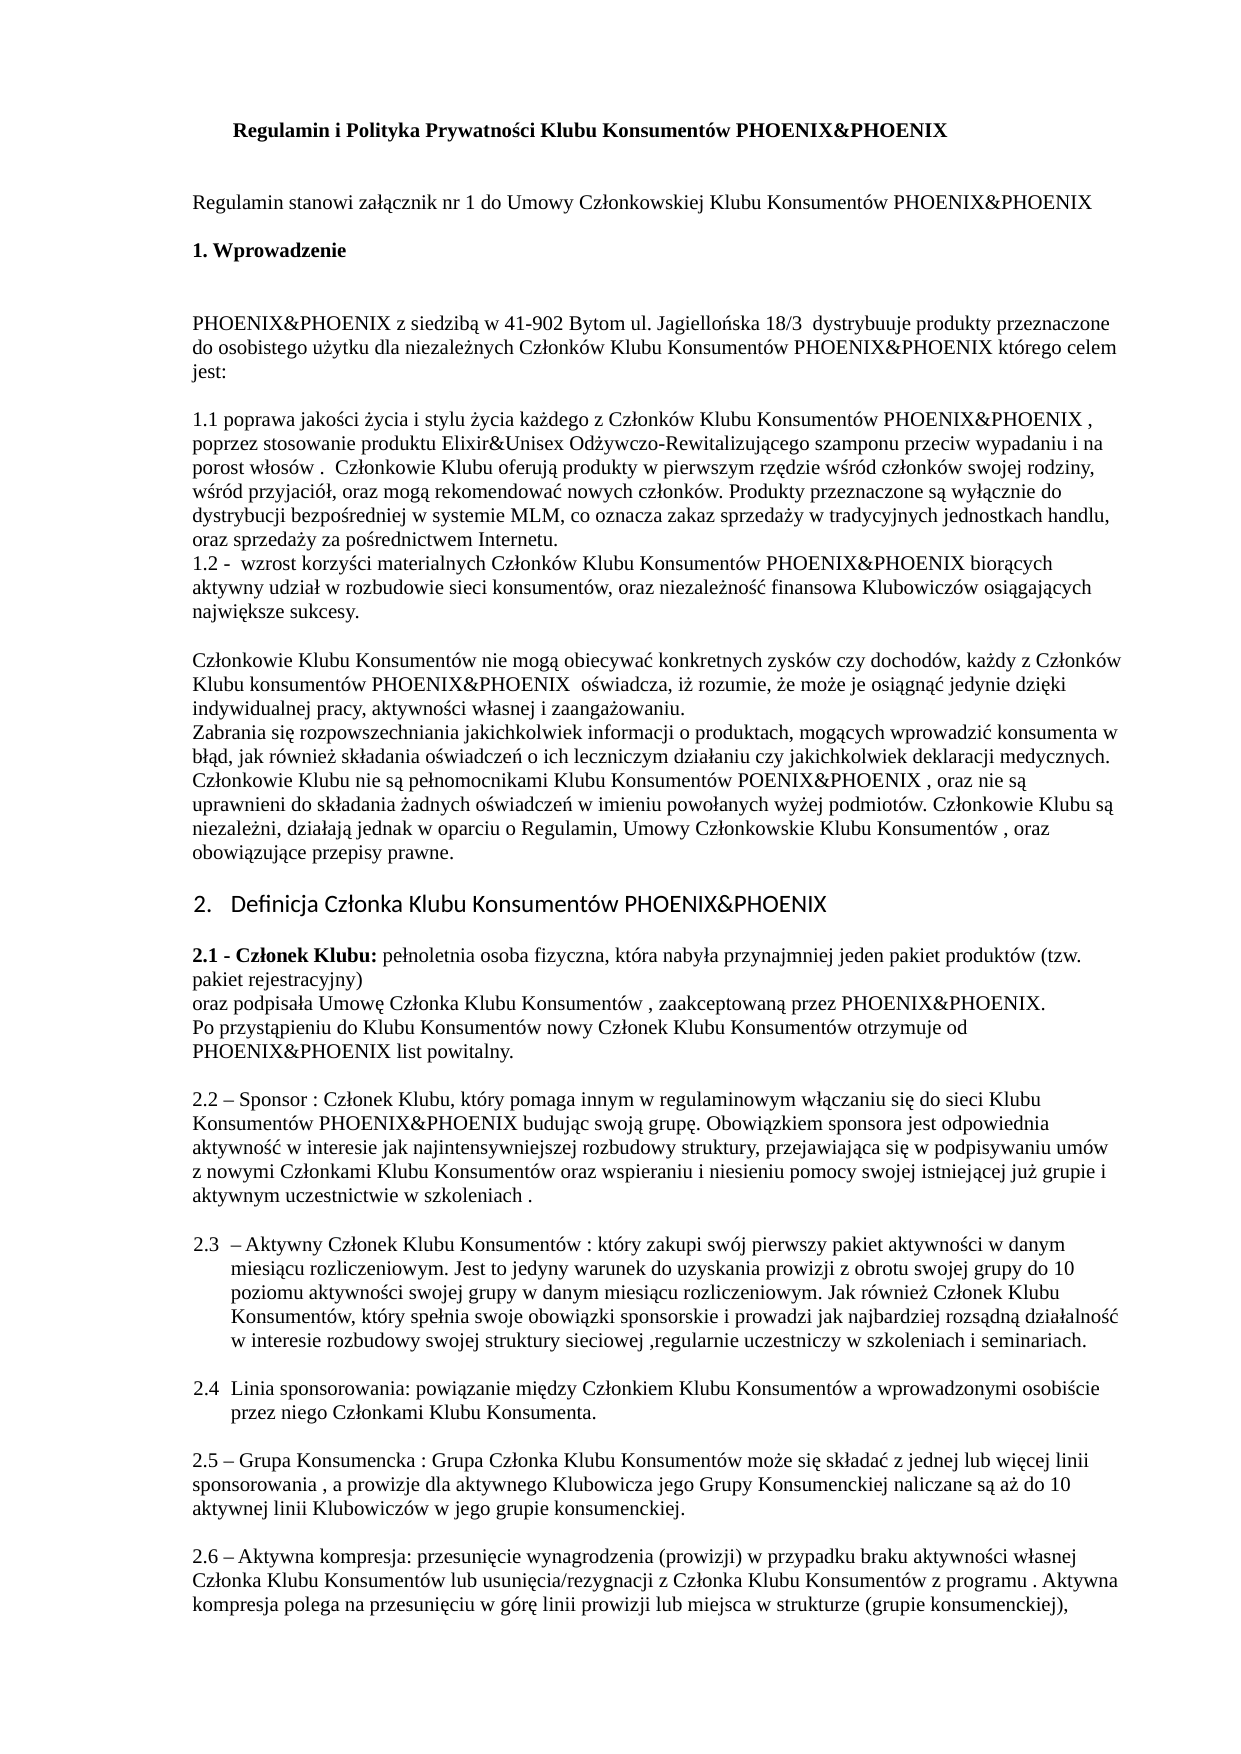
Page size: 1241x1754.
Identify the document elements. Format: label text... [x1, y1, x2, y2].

text oraz podpisała Umowę Członka Klubu Konsumentów , zaakceptowaną przez PHOENIX&PHOENIX. [118, 991, 1122, 1015]
text 2.2 – Sponsor : Członek Klubu, który pomaga innym w regulaminowym włączaniu się do sieci Klubu Konsumentów PHOENIX&PHOENIX budując swoją grupę. Obowiązkiem sponsora jest odpowiednia aktywność w interesie jak najintensywniejszej rozbudowy struktury, przejawiająca się w podpisywaniu umów z nowymi Członkami Klubu Konsumentów oraz wspieraniu i niesieniu pomocy swojej istniejącej już grupie i aktywnym uczestnictwie w szkoleniach . [118, 1087, 1122, 1207]
text Po przystąpieniu do Klubu Konsumentów nowy Członek Klubu Konsumentów otrzymuje od PHOENIX&PHOENIX list powitalny. [118, 1015, 1122, 1063]
text 2.5 – Grupa Konsumencka : Grupa Członka Klubu Konsumentów może się składać z jednej lub więcej linii sponsorowania , a prowizje dla aktywnego Klubowicza jego Grupy Konsumenckiej naliczane są aż do 10 aktywnej linii Klubowiczów w jego grupie konsumenckiej. [118, 1448, 1122, 1520]
text 2.6 – Aktywna kompresja: przesunięcie wynagrodzenia (prowizji) w przypadku braku aktywności własnej Członka Klubu Konsumentów lub usunięcia/rezygnacji z Członka Klubu Konsumentów z programu . Aktywna kompresja polega na przesunięciu w górę linii prowizji lub miejsca w strukturze (grupie konsumenckiej), [118, 1544, 1122, 1616]
text 1.1 poprawa jakości życia i stylu życia każdego z Członków Klubu Konsumentów PHOENIX&PHOENIX , poprzez stosowanie produktu Elixir&Unisex Odżywczo-Rewitalizującego szamponu przeciw wypadaniu i na porost włosów . Członkowie Klubu oferują produkty w pierwszym rzędzie wśród członków swojej rodziny, wśród przyjaciół, oraz mogą rekomendować nowych członków. Produkty przeznaczone są wyłącznie do dystrybucji bezpośredniej w systemie MLM, co oznacza zakaz sprzedaży w tradycyjnych jednostkach handlu, oraz sprzedaży za pośrednictwem Internetu. [118, 407, 1122, 551]
list Linia sponsorowania: powiązanie między Członkiem Klubu Konsumentów a wprowadzonymi osobiście przez niego Członkami Klubu Konsumenta. [193, 1376, 1122, 1424]
text 1.2 - wzrost korzyści materialnych Członków Klubu Konsumentów PHOENIX&PHOENIX biorących aktywny udział w rozbudowie sieci konsumentów, oraz niezależność finansowa Klubowiczów osiągających największe sukcesy. [118, 551, 1122, 623]
list – Aktywny Członek Klubu Konsumentów : który zakupi swój pierwszy pakiet aktywności w danym miesiącu rozliczeniowym. Jest to jedyny warunek do uzyskania prowizji z obrotu swojej grupy do 10 poziomu aktywności swojej grupy w danym miesiącu rozliczeniowym. Jak również Członek Klubu Konsumentów, który spełnia swoje obowiązki sponsorskie i prowadzi jak najbardziej rozsądną działalność w interesie rozbudowy swojej struktury sieciowej ,regularnie uczestniczy w szkoleniach i seminariach. [193, 1231, 1122, 1352]
text 2.1 - Członek Klubu: pełnoletnia osoba fizyczna, która nabyła przynajmniej jeden pakiet produktów (tzw. pakiet rejestracyjny) [118, 943, 1122, 991]
text Zabrania się rozpowszechniania jakichkolwiek informacji o produktach, mogących wprowadzić konsumenta w błąd, jak również składania oświadczeń o ich leczniczym działaniu czy jakichkolwiek deklaracji medycznych. Członkowie Klubu nie są pełnomocnikami Klubu Konsumentów POENIX&PHOENIX , oraz nie są uprawnieni do składania żadnych oświadczeń w imieniu powołanych wyżej podmiotów. Członkowie Klubu są niezależni, działają jednak w oparciu o Regulamin, Umowy Członkowskie Klubu Konsumentów , oraz obowiązujące przepisy prawne. [118, 720, 1122, 864]
text Regulamin i Polityka Prywatności Klubu Konsumentów PHOENIX&PHOENIX [118, 118, 1122, 142]
text PHOENIX&PHOENIX z siedzibą w 41-902 Bytom ul. Jagiellońska 18/3 dystrybuuje produkty przeznaczone do osobistego użytku dla niezależnych Członków Klubu Konsumentów PHOENIX&PHOENIX którego celem jest: [118, 311, 1122, 383]
text Członkowie Klubu Konsumentów nie mogą obiecywać konkretnych zysków czy dochodów, każdy z Członków Klubu konsumentów PHOENIX&PHOENIX oświadcza, iż rozumie, że może je osiągnąć jedynie dzięki indywidualnej pracy, aktywności własnej i zaangażowaniu. [118, 647, 1122, 720]
list Definicja Członka Klubu Konsumentów PHOENIX&PHOENIX [193, 888, 1122, 919]
text 1. Wprowadzenie [118, 238, 1122, 262]
text Regulamin stanowi załącznik nr 1 do Umowy Członkowskiej Klubu Konsumentów PHOENIX&PHOENIX [118, 190, 1122, 214]
